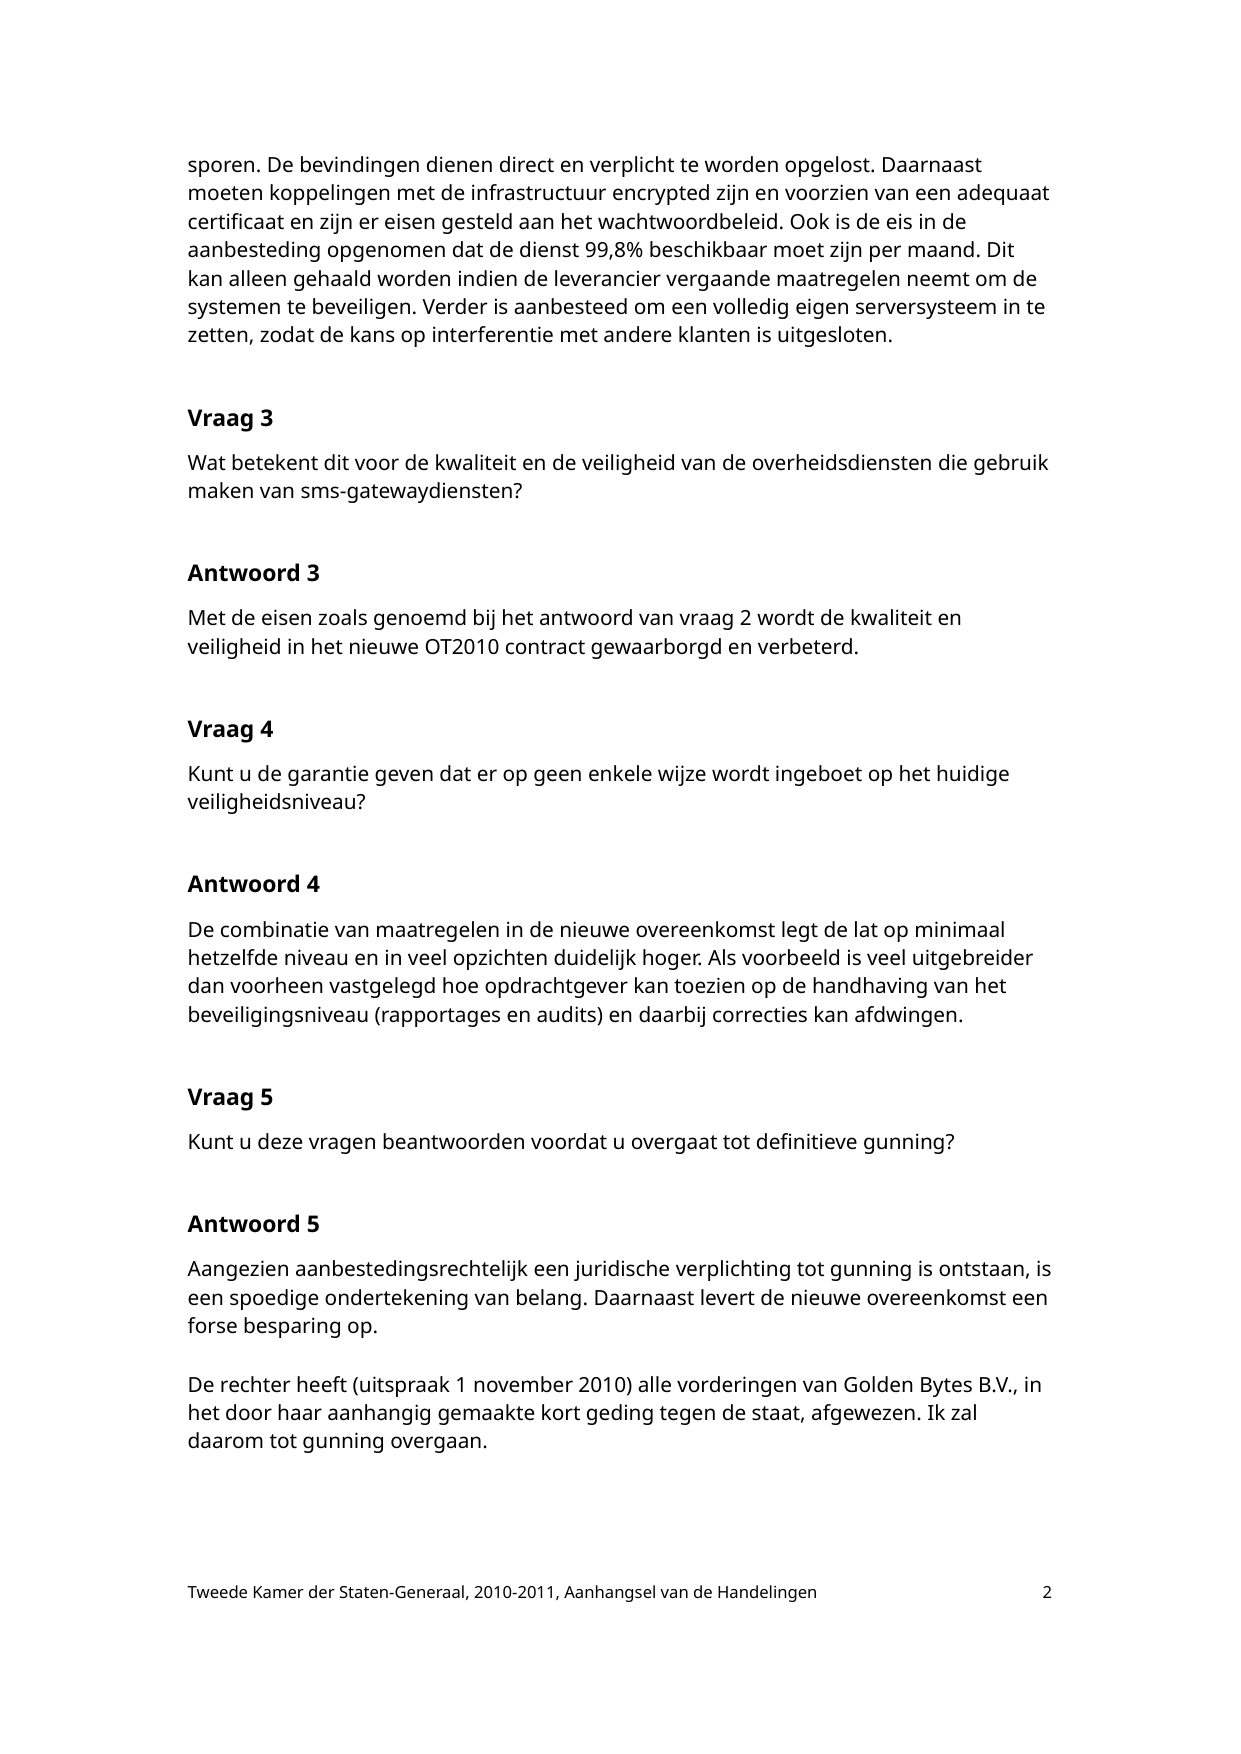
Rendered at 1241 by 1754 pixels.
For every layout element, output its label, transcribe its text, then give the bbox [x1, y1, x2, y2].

text Aangezien aanbestedingsrechtelijk een juridische verplichting tot gunning is ontstaan, is een spoedige ondertekening van belang. Daarnaast levert de nieuwe overeenkomst een forse besparing op. [187, 1283, 1053, 1368]
text De combinatie van maatregelen in de nieuwe overeenkomst legt de lat op minimaal hetzelfde niveau en in veel opzichten duidelijk hoger. Als voorbeeld is veel uitgebreider dan voorheen vastgelegd hoe opdrachtgever kan toezien op de handhaving van het beveiligingsniveau (rapportages en audits) en daarbij correcties kan afdwingen. [187, 943, 1053, 1057]
subtitle Antwoord 4 [187, 897, 1053, 928]
text Kunt u deze vragen beantwoorden voordat u overgaat tot definitieve gunning? [187, 1156, 1053, 1184]
subtitle Antwoord 5 [187, 1237, 1053, 1268]
subtitle Vraag 5 [187, 1109, 1053, 1141]
subtitle Vraag 3 [187, 430, 1053, 461]
text Wat betekent dit voor de kwaliteit en de veiligheid van de overheidsdiensten die gebruik maken van sms-gatewaydiensten? [187, 476, 1053, 533]
text Dit is onjuist. De bestaande veiligheidseisen zijn opgenomen als eis in de aanbesteding en daar zijn aanvullende eisen aan toegevoegd. Zo zijn in de overeenkomst bijvoorbeeld uitgebreide mogelijkheden voor screening van personeel opgenomen. Verder moet de opdrachtnemer beschikken over een hoogwaardig kwaliteitssysteem, waarbij de opdrachtgever een uitgebreid auditrecht heeft om eventuele kwetsbare aspecten op te sporen. De bevindingen dienen direct en verplicht te worden opgelost. Daarnaast moeten koppelingen met de infrastructuur encrypted zijn en voorzien van een adequaat certificaat en zijn er eisen gesteld aan het wachtwoordbeleid. Ook is de eis in de aanbesteding opgenomen dat de dienst 99,8% beschikbaar moet zijn per maand. Dit kan alleen gehaald worden indien de leverancier vergaande maatregelen neemt om de systemen te beveiligen. Verder is aanbesteed om een volledig eigen serversysteem in te zetten, zodat de kans op interferentie met andere klanten is uitgesloten. [187, 150, 1053, 377]
text De rechter heeft (uitspraak 1 november 2010) alle vorderingen van Golden Bytes B.V., in het door haar aanhangig gemaakte kort geding tegen de staat, afgewezen. Ik zal daarom tot gunning overgaan. [187, 1398, 1053, 1483]
text Kunt u de garantie geven dat er op geen enkele wijze wordt ingeboet op het huidige veiligheidsniveau? [187, 787, 1053, 844]
subtitle Vraag 4 [187, 741, 1053, 772]
subtitle Antwoord 3 [187, 586, 1053, 617]
text Met de eisen zoals genoemd bij het antwoord van vraag 2 wordt de kwaliteit en veiligheid in het nieuwe OT2010 contract gewaarborgd en verbeterd. [187, 632, 1053, 689]
